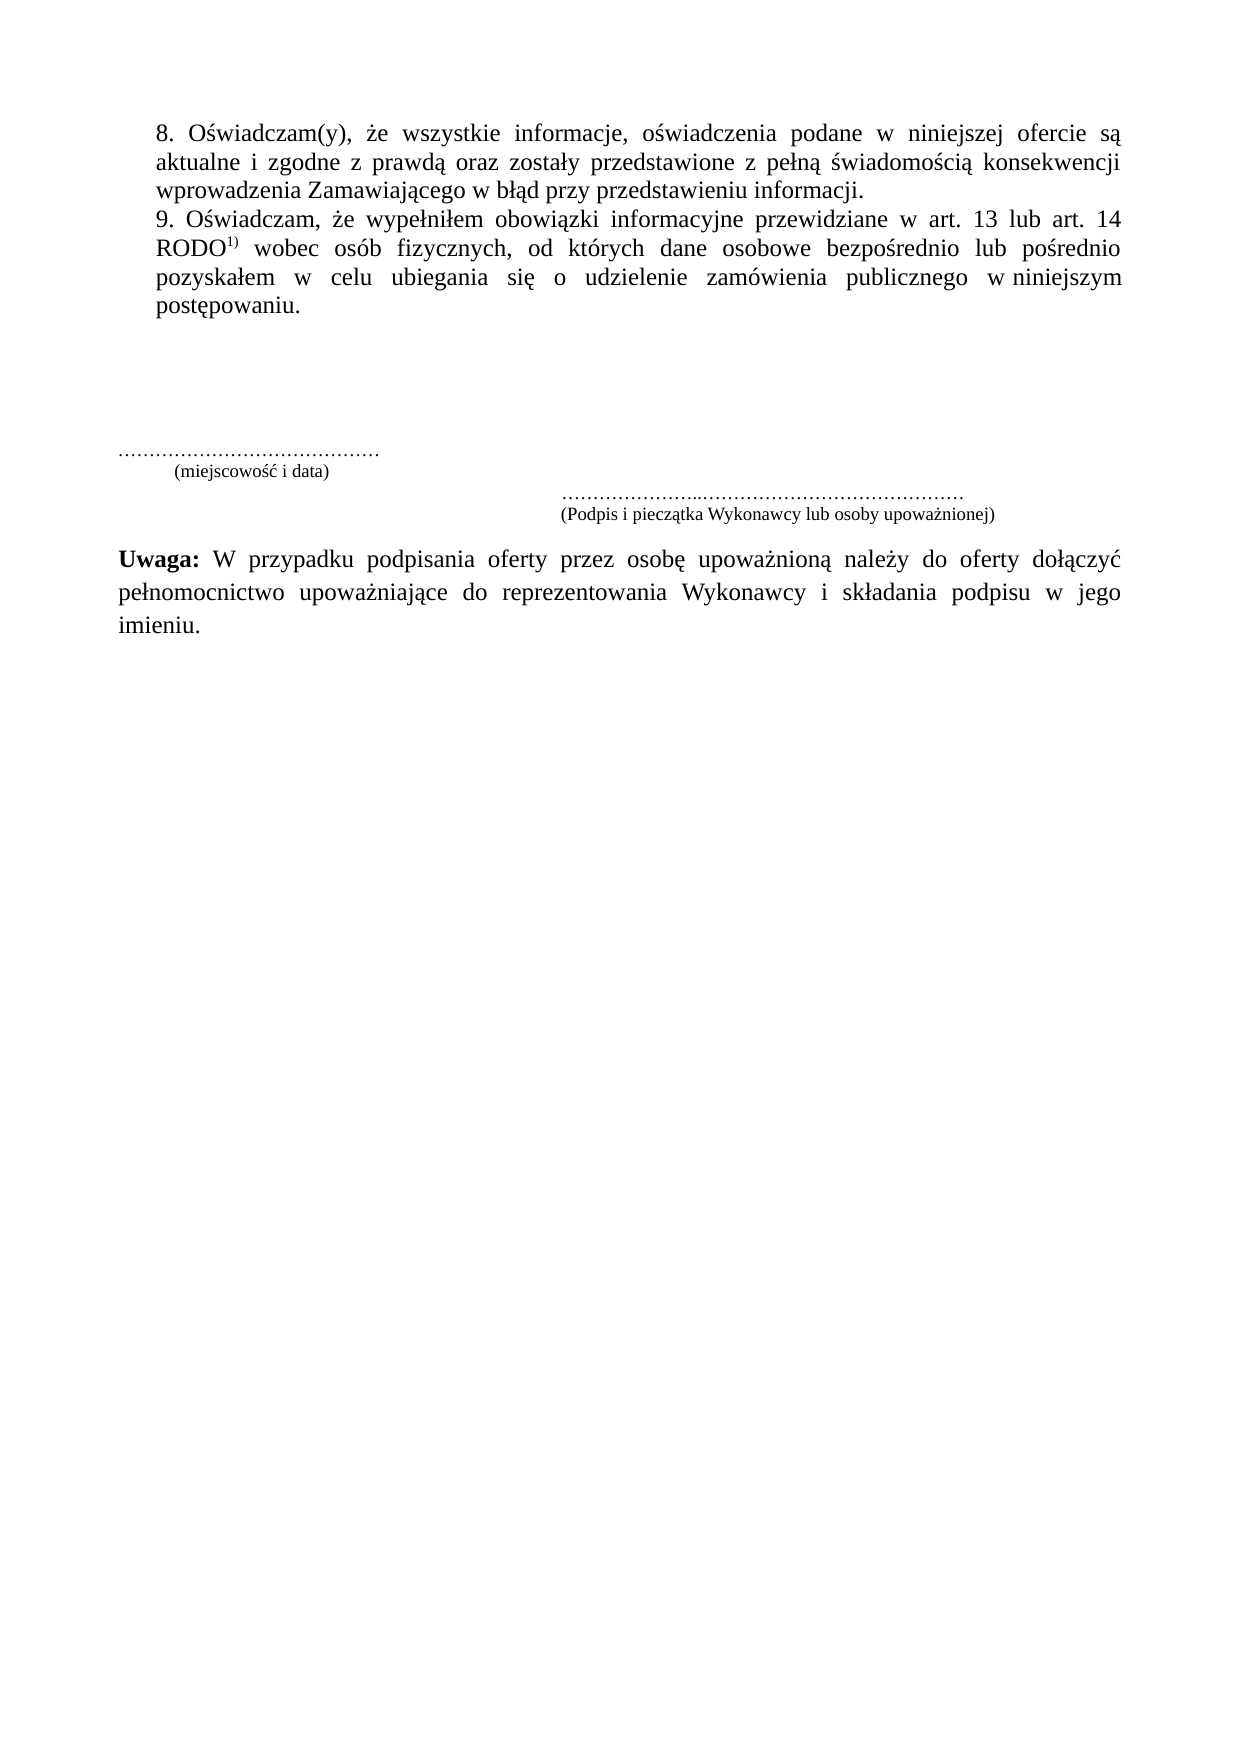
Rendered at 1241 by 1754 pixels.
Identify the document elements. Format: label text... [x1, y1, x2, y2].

text (miejscowość i data) [118, 460, 1122, 482]
text …………………………………… [117, 439, 1122, 460]
text (Podpis i pieczątka Wykonawcy lub osoby upoważnionej) [561, 503, 1122, 525]
text 8. Oświadczam(y), że wszystkie informacje, oświadczenia podane w niniejszej ofercie są aktualne i zgodne z prawdą oraz zostały przedstawione z pełną świadomością konsekwencji wprowadzenia Zamawiającego w błąd przy przedstawieniu informacji. [156, 118, 1122, 204]
text 9. Oświadczam, że wypełniłem obowiązki informacyjne przewidziane w art. 13 lub art. 14 RODO1) wobec osób fizycznych, od których dane osobowe bezpośrednio lub pośrednio pozyskałem w celu ubiegania się o udzielenie zamówienia publicznego w niniejszym postępowaniu. [156, 204, 1122, 319]
text Uwaga: W przypadku podpisania oferty przez osobę upoważnioną należy do oferty dołączyć pełnomocnictwo upoważniające do reprezentowania Wykonawcy i składania podpisu w jego imieniu. [118, 544, 1122, 639]
text …………………..…………………………………… [118, 482, 1122, 503]
